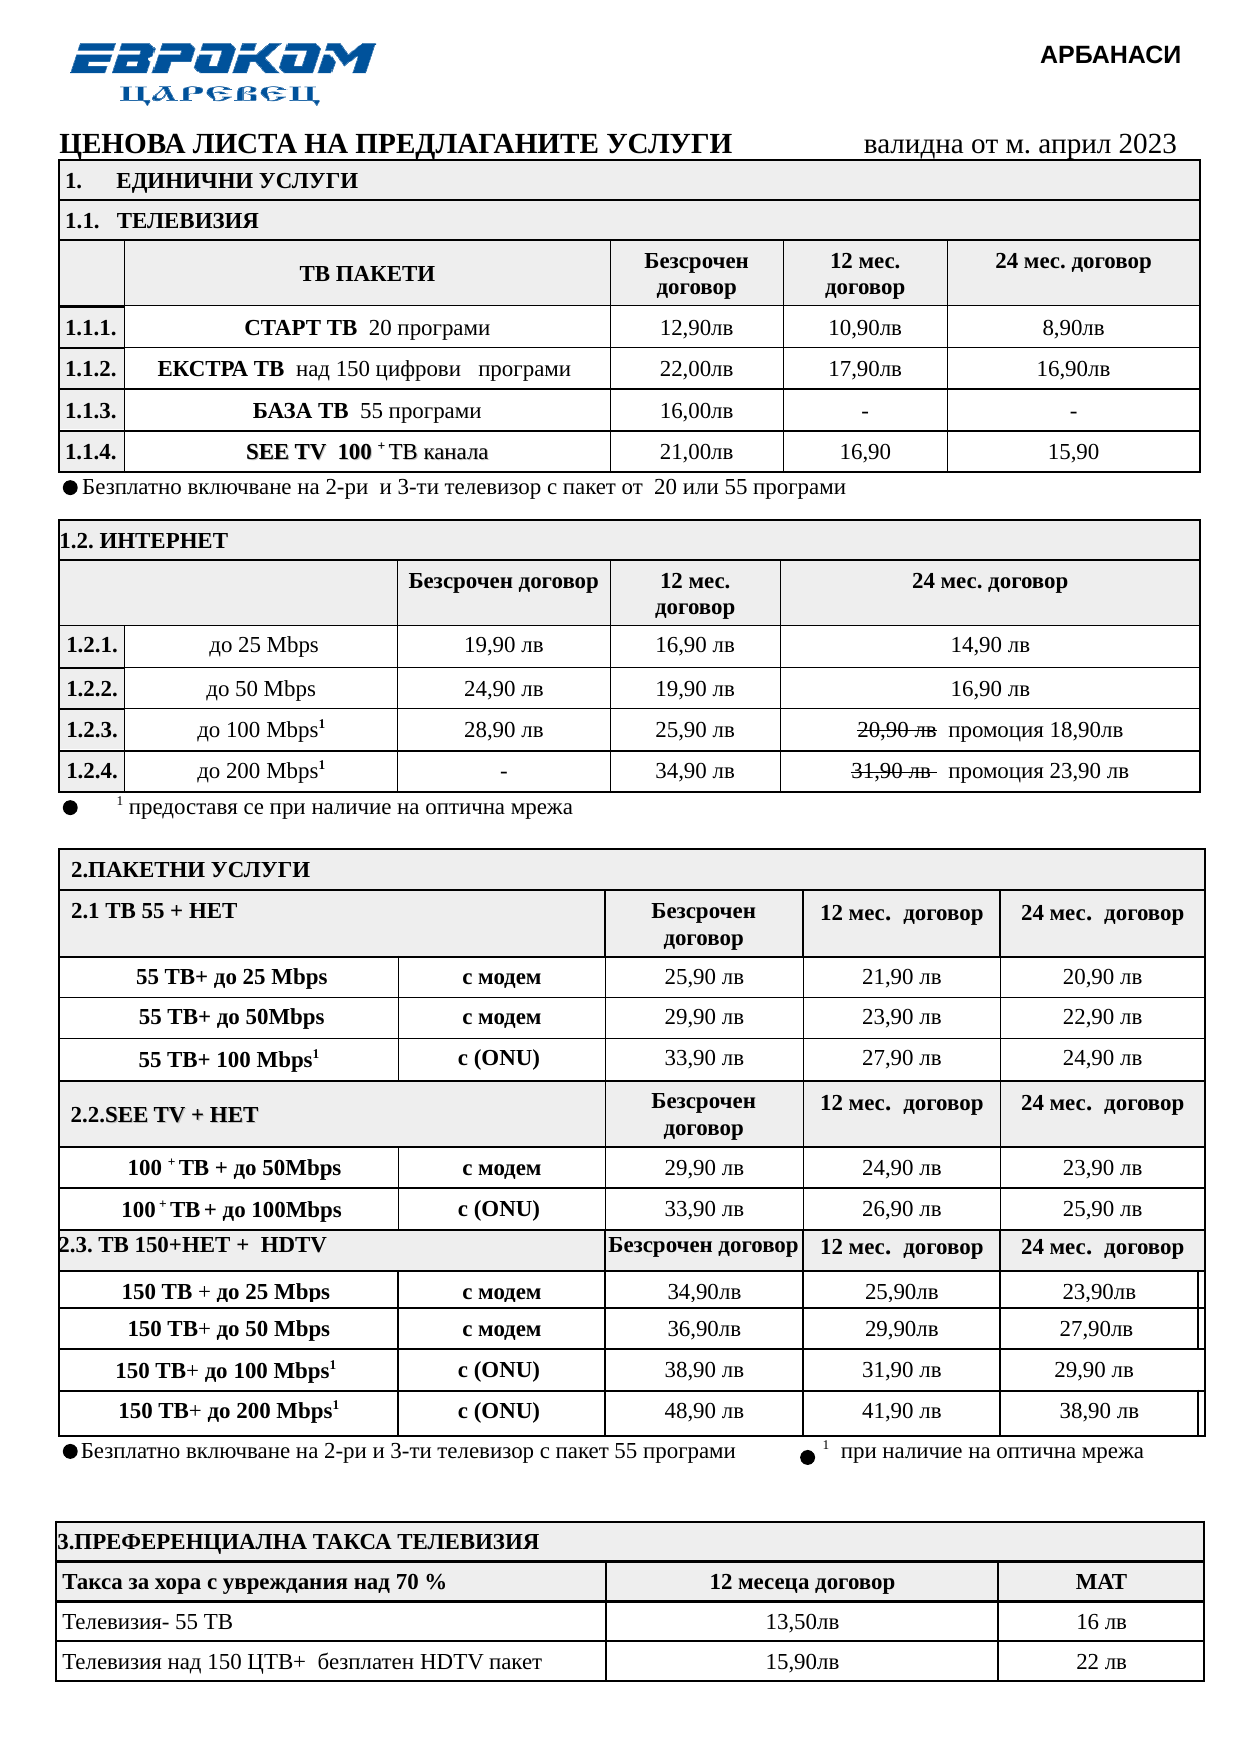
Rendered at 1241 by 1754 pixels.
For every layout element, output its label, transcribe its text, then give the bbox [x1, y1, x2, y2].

table_cell [1134, 473, 1139, 519]
table_cell 22,90 лв [1001, 998, 1204, 1038]
table_cell Безсрочен договор [606, 891, 802, 956]
table_cell 15,90лв [607, 1642, 997, 1680]
table_cell 19,90 лв [398, 626, 610, 667]
table_cell 25,90лв [804, 1272, 999, 1307]
table_cell до 25 Mbps [125, 626, 397, 667]
table_cell 14,90 лв [781, 626, 1199, 667]
table_cell 26,90 лв [804, 1189, 1000, 1229]
table_cell 24,90 лв [398, 668, 610, 708]
table_cell 1.1.3. [60, 390, 124, 429]
table_cell Безсрочен договор [606, 1231, 802, 1270]
table_cell 100 + ТВ + до 100Mbps [60, 1189, 398, 1229]
table_cell с (ONU) [399, 1392, 604, 1434]
table_header 3.ПРЕФЕРЕНЦИАЛНА ТАКСА ТЕЛЕВИЗИЯ [57, 1523, 1203, 1560]
table_cell 25,90 лв [1001, 1189, 1204, 1229]
table_cell 2.3. ТВ 150+НЕТ + HDTV [60, 1231, 604, 1270]
table_cell 23,90 лв [804, 998, 1000, 1038]
table_cell 23,90 лв [1001, 1148, 1204, 1187]
table_cell 27,90 лв [804, 1039, 1000, 1080]
table_cell 12 мес. договор [784, 241, 947, 305]
table_cell 21,90 лв [804, 958, 1000, 997]
table_cell 12 мес. договор [804, 1231, 999, 1270]
table_cell 1.1.4. [60, 432, 124, 471]
table_cell 31,90 лв промоция 23,90 лв [781, 752, 1199, 791]
table_cell 150 ТВ+ до 50 Mbps [60, 1309, 397, 1348]
table_cell 22,00лв [611, 348, 783, 388]
table_cell 25,90 лв [611, 709, 780, 749]
table_cell с (ONU) [399, 1350, 604, 1389]
table_cell до 200 Mbps1 [125, 752, 397, 791]
table_cell 27,90лв [1001, 1309, 1197, 1348]
table_cell 1.2.3. [60, 710, 124, 749]
table_cell 1.2.4. [60, 752, 124, 791]
table_cell 1.1. ТЕЛЕВИЗИЯ [60, 201, 1199, 239]
table_cell 48,90 лв [606, 1392, 802, 1434]
table_cell с модем [399, 1272, 604, 1307]
table_cell с модем [399, 958, 605, 997]
table_cell до 50 Mbps [125, 668, 397, 708]
table_cell 17,90лв [784, 348, 947, 388]
text ЦЕНОВА ЛИСТА НА ПРЕДЛАГАНИТЕ УСЛУГИ валидна от м. април 2023 [59, 126, 1181, 159]
table_cell до 100 Mbps1 [125, 709, 397, 749]
table_cell [947, 473, 1028, 519]
table_cell [1163, 473, 1169, 519]
text Безплатно включване на 2-ри и 3-ти телевизор с пакет 55 програми 1 при наличие на оптична мрежа [59, 1437, 1181, 1463]
table_cell 29,90лв [804, 1309, 999, 1348]
table_cell Такса за хора с увреждания над 70 % [57, 1563, 605, 1600]
table_cell 16,90 лв [611, 626, 780, 667]
table_cell [1175, 473, 1181, 519]
table_cell [1199, 1309, 1204, 1348]
table_cell с модем [399, 1148, 605, 1187]
table_cell Безсрочен договор [611, 241, 783, 305]
table_cell 24 мес. договор [1001, 1231, 1204, 1270]
table_cell [1157, 473, 1163, 519]
table_cell 38,90 лв [606, 1350, 802, 1389]
table_cell 38,90 лв [1001, 1392, 1197, 1434]
table_cell [1145, 473, 1151, 519]
table_cell 21,00лв [611, 432, 783, 471]
table_cell 16,00лв [611, 390, 783, 429]
table_cell 1.2. ИНТЕРНЕТ [60, 521, 1199, 559]
table_header 2.ПАКЕТНИ УСЛУГИ [60, 850, 1204, 889]
table_cell 16 лв [999, 1603, 1203, 1640]
text АРБАНАСИ [0, 34, 1181, 110]
table_cell 33,90 лв [606, 1189, 803, 1229]
table_cell 150 ТВ+ до 200 Mbps1 [60, 1392, 397, 1434]
table_cell 28,90 лв [398, 709, 610, 749]
table_cell [1181, 473, 1187, 519]
table_cell 24 мес. договор [1001, 1082, 1204, 1146]
table_cell с модем [399, 998, 605, 1038]
table_cell 1.2.2. [60, 669, 124, 708]
table_cell МАТ [999, 1563, 1203, 1600]
table_cell 12,90лв [611, 306, 783, 347]
table_cell [1199, 1272, 1204, 1307]
table_cell [1151, 473, 1157, 519]
table_cell [1188, 473, 1194, 519]
table_cell [1199, 1392, 1204, 1434]
table_cell Безплатно включване на 2-ри и 3-ти телевизор с пакет от 20 или 55 програми [59, 473, 947, 519]
text 1 предоставя се при наличие на оптична мрежа [59, 793, 1181, 819]
table_cell 29,90 лв [606, 998, 803, 1038]
table_cell 36,90лв [606, 1309, 802, 1348]
table_cell 12 мес. договор [611, 561, 780, 625]
table_header 1. ЕДИНИЧНИ УСЛУГИ [60, 161, 1199, 199]
table_cell БАЗА ТВ 55 програми [125, 390, 610, 429]
table_cell [1194, 473, 1200, 519]
table_cell [1139, 473, 1145, 519]
table_cell 24 мес. договор [781, 561, 1199, 625]
table_cell 16,90 лв [781, 668, 1199, 708]
table_cell Телевизия- 55 ТВ [57, 1603, 605, 1640]
table_cell 2.1 ТВ 55 + НЕТ [60, 891, 604, 956]
table_cell - [398, 752, 610, 791]
table_cell Безсрочен договор [606, 1082, 803, 1146]
table_cell 12 мес. договор [804, 891, 999, 956]
table_cell SEE TV 100 + ТВ канала [125, 432, 610, 471]
table_cell 150 ТВ + до 25 Mbps [60, 1272, 397, 1307]
table_cell 55 ТВ+ до 50Mbps [60, 998, 398, 1038]
table_cell 16,90лв [948, 348, 1199, 388]
table_cell 41,90 лв [804, 1392, 999, 1434]
table_cell Безсрочен договор [398, 561, 610, 625]
picture [65, 35, 377, 109]
table_cell 24,90 лв [1001, 1039, 1204, 1080]
table_cell 1.1.1. [60, 308, 124, 347]
table_cell [60, 241, 124, 305]
table_cell 15,90 [948, 432, 1199, 471]
table_cell 24,90 лв [804, 1148, 1000, 1187]
table_cell - [948, 390, 1199, 429]
table_cell 20,90 лв промоция 18,90лв [781, 709, 1199, 749]
table_cell ТВ ПАКЕТИ [125, 241, 610, 305]
table_cell 12 мес. договор [804, 1082, 1000, 1146]
table_cell 150 ТВ+ до 100 Mbps1 [60, 1350, 397, 1389]
table_cell 8,90лв [948, 306, 1199, 347]
table_cell 29,90 лв [606, 1148, 803, 1187]
table_cell 34,90 лв [611, 752, 780, 791]
table_cell - [784, 390, 947, 429]
table_cell 55 ТВ+ 100 Mbps1 [60, 1039, 398, 1080]
table_cell 1.2.1. [60, 626, 124, 667]
table_cell 10,90лв [784, 306, 947, 347]
table_cell 12 месеца договор [607, 1563, 997, 1600]
table_cell 31,90 лв [804, 1350, 999, 1389]
table_cell 2.2.SEE TV + НЕТ [60, 1082, 605, 1146]
table_cell 16,90 [784, 432, 947, 471]
table_cell 33,90 лв [606, 1039, 803, 1080]
table_cell Телевизия над 150 ЦТВ+ безплатен HDTV пакет [57, 1642, 605, 1680]
table_cell [1128, 473, 1133, 519]
table_cell [60, 561, 397, 625]
table_cell 23,90лв [1001, 1272, 1197, 1307]
table_cell 24 мес. договор [1001, 891, 1204, 956]
table_cell с модем [399, 1309, 604, 1348]
table_cell 25,90 лв [606, 958, 803, 997]
table_cell с (ONU) [399, 1039, 605, 1080]
table_cell ЕКСТРА ТВ над 150 цифрови програми [125, 348, 610, 388]
table_cell [1169, 473, 1175, 519]
table_cell [1029, 473, 1127, 519]
table_cell 24 мес. договор [948, 241, 1199, 305]
table_cell 19,90 лв [611, 668, 780, 708]
table_cell 34,90лв [606, 1272, 802, 1307]
table_cell с (ONU) [399, 1189, 605, 1229]
table_cell 100 + ТВ + до 50Mbps [60, 1148, 398, 1187]
table_cell 20,90 лв [1001, 958, 1204, 997]
table_cell 22 лв [999, 1642, 1203, 1680]
table_cell 29,90 лв [1001, 1350, 1204, 1389]
table_cell 55 ТВ+ до 25 Mbps [60, 958, 398, 997]
table_cell 13,50лв [607, 1603, 997, 1640]
table_cell СТАРТ ТВ 20 програми [125, 306, 610, 347]
table_cell 1.1.2. [60, 349, 124, 388]
